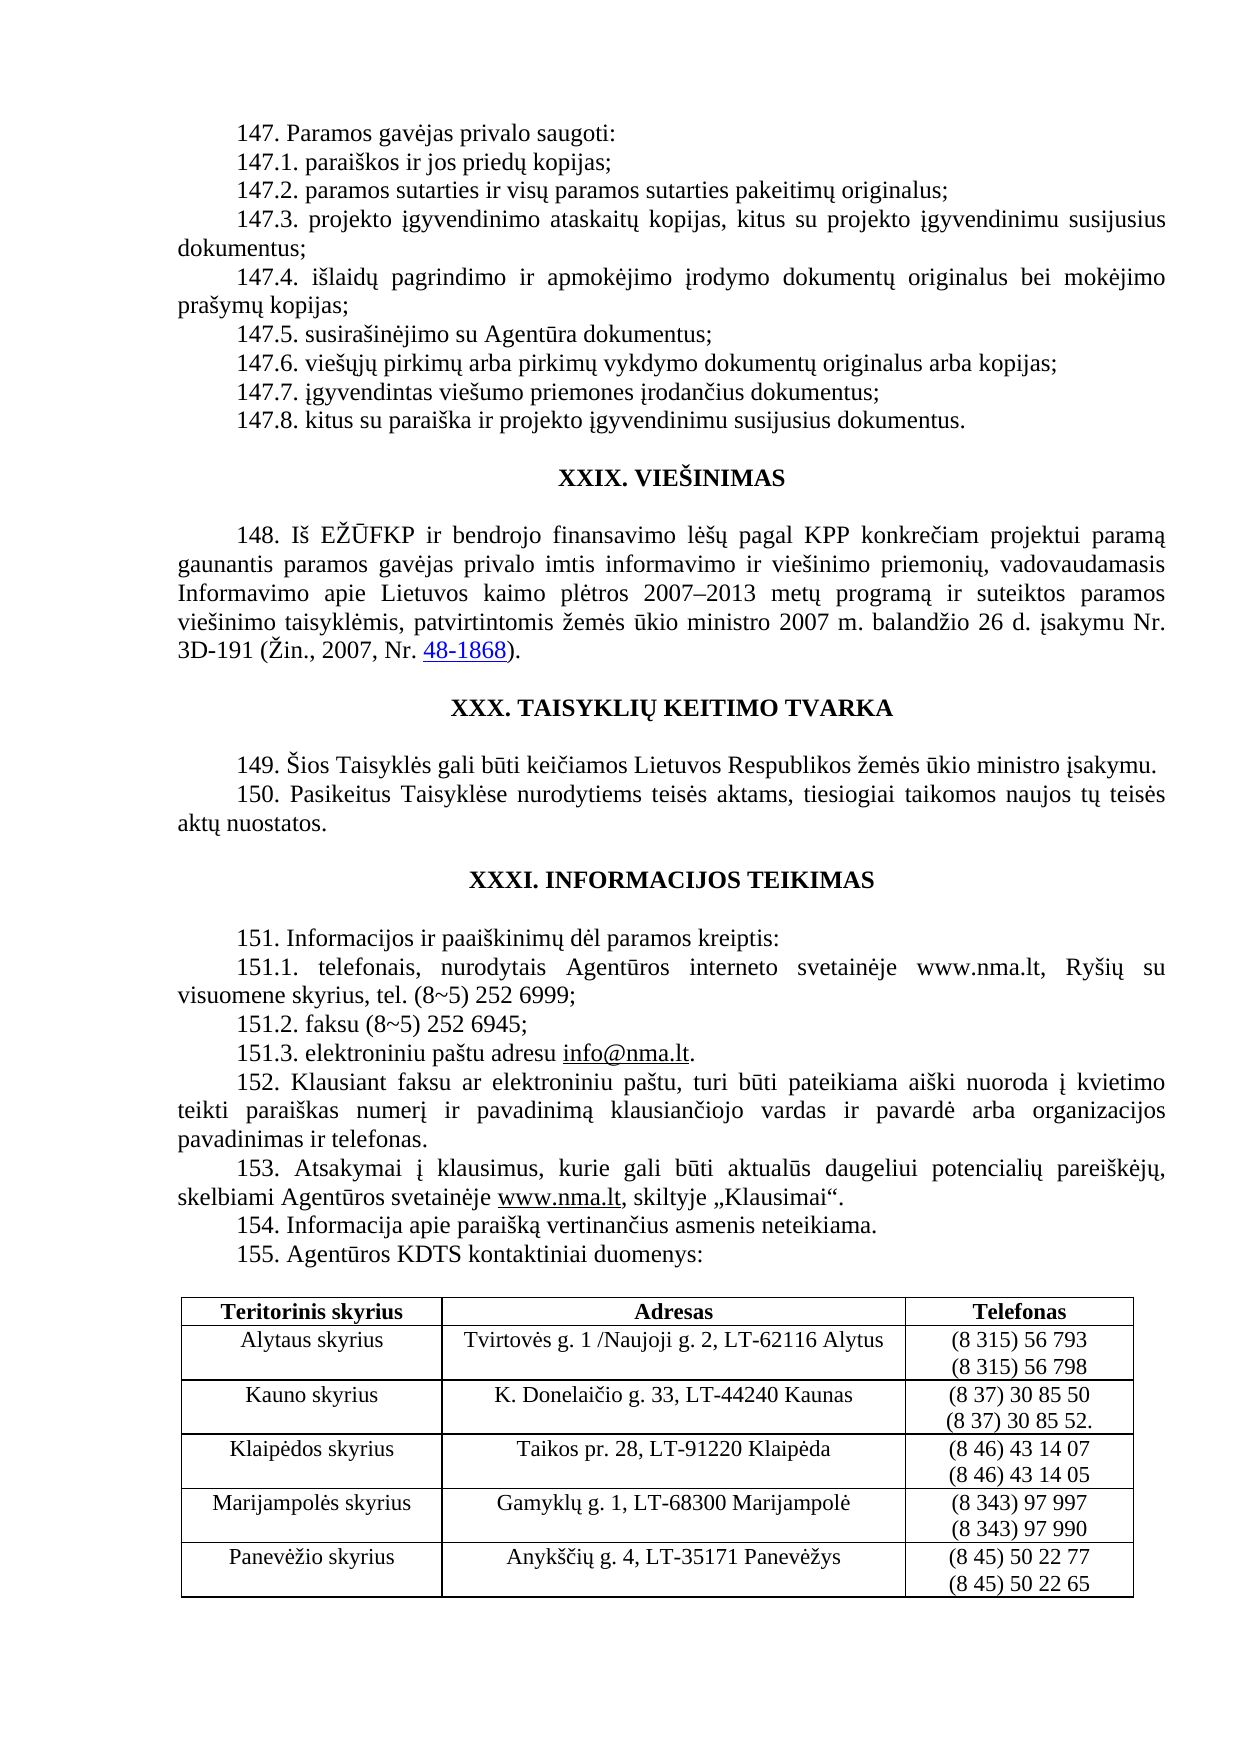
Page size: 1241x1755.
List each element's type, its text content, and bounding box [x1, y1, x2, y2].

text 153. Atsakymai į klausimus, kurie gali būti aktualūs daugeliui potencialių pareiškėjų, skelbiami Agentūros svetainėje www.nma.lt, skiltyje „Klausimai“. [177, 1153, 1166, 1211]
text 151.1. telefonais, nurodytais Agentūros interneto svetainėje www.nma.lt, Ryšių su visuomene skyrius, tel. (8~5) 252 6999; [177, 952, 1166, 1009]
text 151.2. faksu (8~5) 252 6945; [177, 1009, 1166, 1038]
text 147.7. įgyvendintas viešumo priemones įrodančius dokumentus; [177, 377, 1166, 406]
table_cell Taikos pr. 28, LT-91220 Klaipėda [443, 1435, 905, 1488]
text 147.8. kitus su paraiška ir projekto įgyvendinimu susijusius dokumentus. [177, 406, 1166, 434]
table_cell Kauno skyrius [182, 1381, 441, 1433]
text 147.2. paramos sutarties ir visų paramos sutarties pakeitimų originalus; [177, 176, 1166, 204]
table_cell (8 46) 43 14 07 (8 46) 43 14 05 [906, 1435, 1133, 1488]
text 147.4. išlaidų pagrindimo ir apmokėjimo įrodymo dokumentų originalus bei mokėjimo prašymų kopijas; [177, 262, 1166, 319]
table_cell (8 315) 56 793 (8 315) 56 798 [906, 1326, 1133, 1379]
text 154. Informacija apie paraišką vertinančius asmenis neteikiama. [177, 1211, 1166, 1239]
table_cell Alytaus skyrius [182, 1326, 441, 1379]
table_header Adresas [443, 1298, 905, 1325]
text 152. Klausiant faksu ar elektroniniu paštu, turi būti pateikiama aiški nuoroda į kvietimo teikti paraiškas numerį ir pavadinimą klausiančiojo vardas ir pavardė arba organizacijos pavadinimas ir telefonas. [177, 1067, 1166, 1153]
text XXXI. INFORMACIJOS TEIKIMAS [177, 866, 1166, 894]
text 147.5. susirašinėjimo su Agentūra dokumentus; [177, 319, 1166, 348]
table_header Telefonas [906, 1298, 1133, 1325]
table_cell Klaipėdos skyrius [182, 1435, 441, 1488]
text 148. Iš EŽŪFKP ir bendrojo finansavimo lėšų pagal KPP konkrečiam projektui paramą gaunantis paramos gavėjas privalo imtis informavimo ir viešinimo priemonių, vadovaudamasis Informavimo apie Lietuvos kaimo plėtros 2007–2013 metų programą ir suteiktos paramos viešinimo taisyklėmis, patvirtintomis žemės ūkio ministro 2007 m. balandžio 26 d. įsakymu Nr. 3D-191 (Žin., 2007, Nr. 48-1868). [177, 521, 1166, 664]
table_cell K. Donelaičio g. 33, LT-44240 Kaunas [443, 1381, 905, 1433]
text 147.3. projekto įgyvendinimo ataskaitų kopijas, kitus su projekto įgyvendinimu susijusius dokumentus; [177, 204, 1166, 262]
table_header Teritorinis skyrius [182, 1298, 441, 1325]
table_cell Gamyklų g. 1, LT-68300 Marijampolė [443, 1489, 905, 1542]
text 150. Pasikeitus Taisyklėse nurodytiems teisės aktams, tiesiogiai taikomos naujos tų teisės aktų nuostatos. [177, 779, 1166, 837]
text 147.1. paraiškos ir jos priedų kopijas; [177, 147, 1166, 176]
text 147.6. viešųjų pirkimų arba pirkimų vykdymo dokumentų originalus arba kopijas; [177, 348, 1166, 377]
text 151.3. elektroniniu paštu adresu info@nma.lt. [177, 1038, 1166, 1067]
text 147. Paramos gavėjas privalo saugoti: [177, 118, 1166, 147]
table_cell Anykščių g. 4, LT-35171 Panevėžys [443, 1543, 905, 1596]
text 149. Šios Taisyklės gali būti keičiamos Lietuvos Respublikos žemės ūkio ministro įsakymu. [177, 751, 1166, 779]
text 155. Agentūros KDTS kontaktiniai duomenys: [177, 1239, 1166, 1268]
text XXIX. VIEŠINIMAS [177, 463, 1166, 492]
table_cell (8 45) 50 22 77 (8 45) 50 22 65 [906, 1543, 1133, 1596]
table_cell Tvirtovės g. 1 /Naujoji g. 2, LT-62116 Alytus [443, 1326, 905, 1379]
text 151. Informacijos ir paaiškinimų dėl paramos kreiptis: [177, 923, 1166, 952]
table_cell Panevėžio skyrius [182, 1543, 441, 1596]
text XXX. TAISYKLIŲ KEITIMO TVARKA [177, 693, 1166, 722]
table_cell (8 343) 97 997 (8 343) 97 990 [906, 1489, 1133, 1542]
table_cell Marijampolės skyrius [182, 1489, 441, 1542]
table_cell (8 37) 30 85 50 (8 37) 30 85 52. [906, 1381, 1133, 1433]
